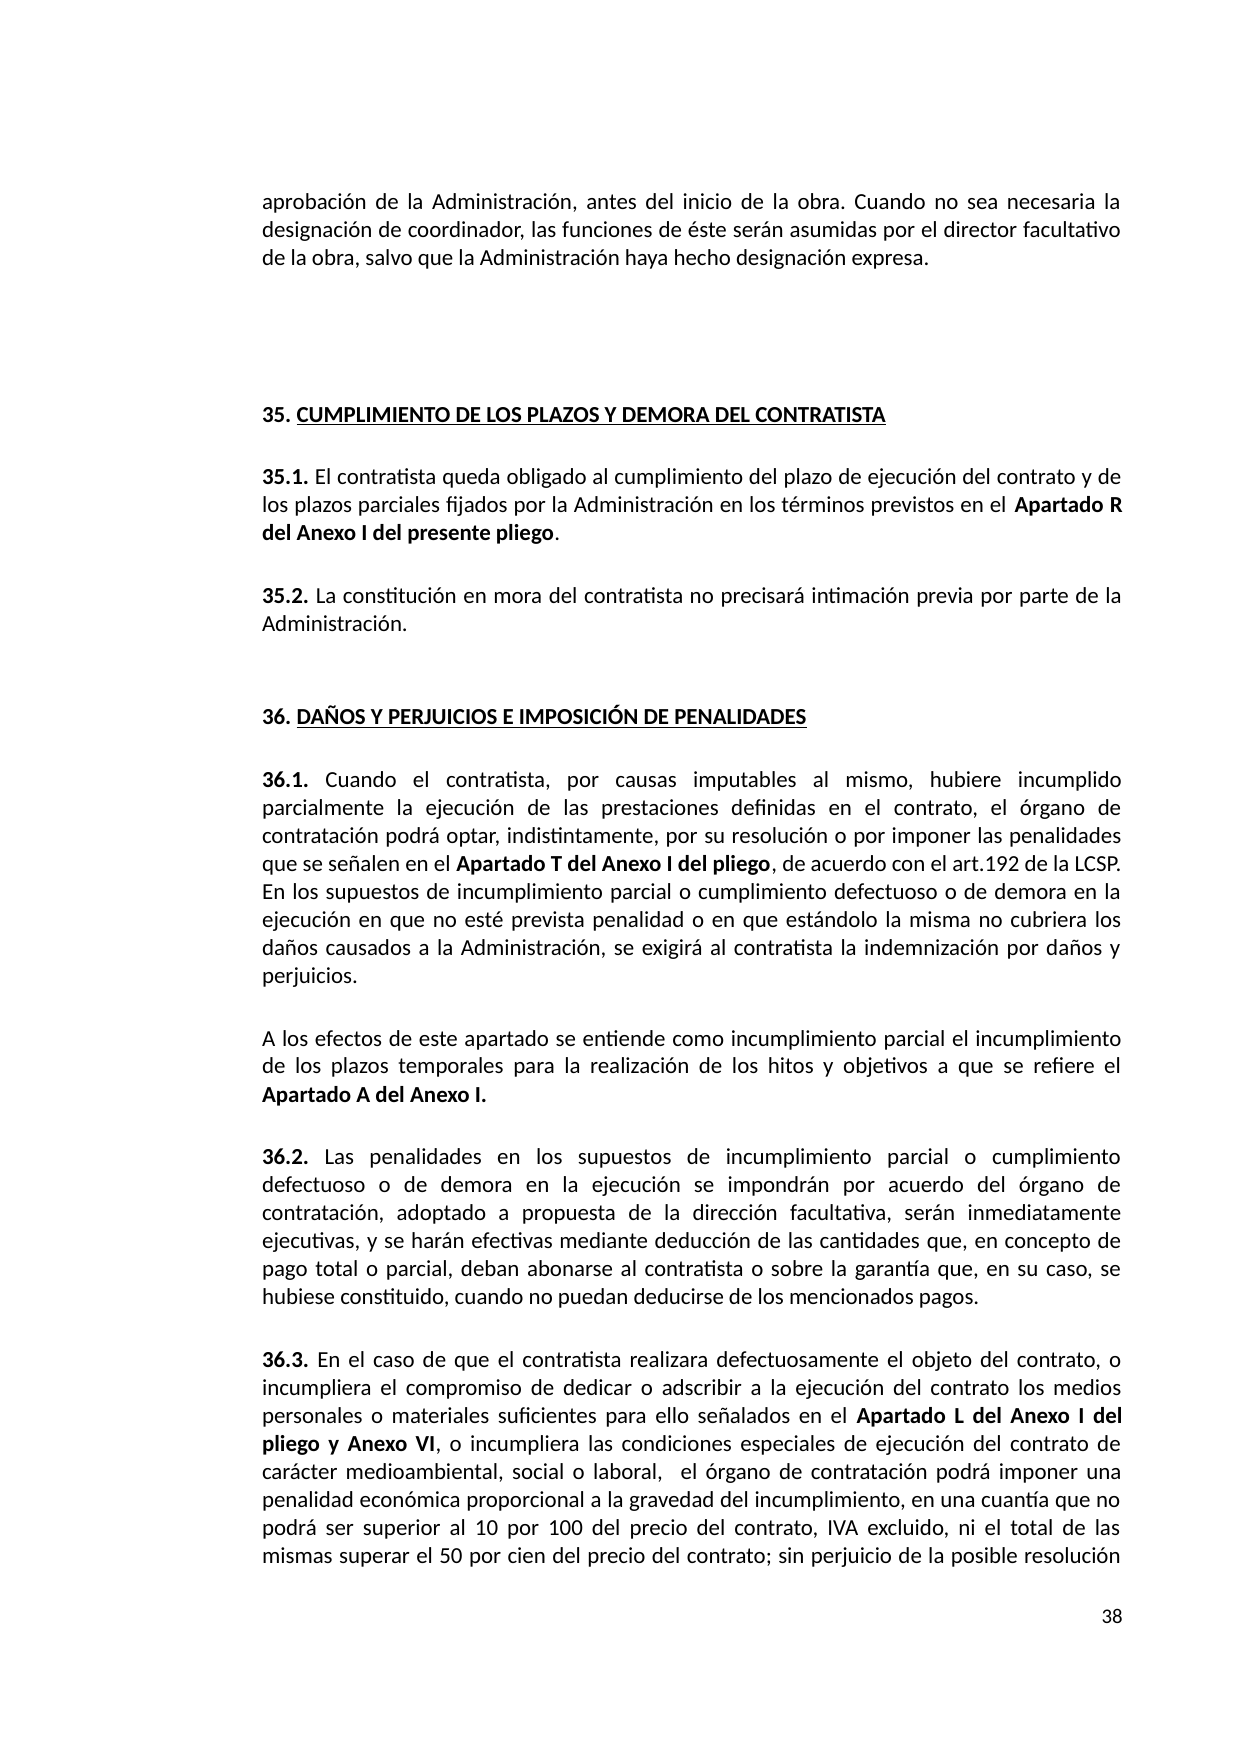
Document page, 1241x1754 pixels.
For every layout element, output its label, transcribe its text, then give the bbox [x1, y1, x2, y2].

text 35. CUMPLIMIENTO DE LOS PLAZOS Y DEMORA DEL CONTRATISTA [262, 400, 1122, 428]
text 36.2. Las penalidades en los supuestos de incumplimiento parcial o cumplimiento defectuoso o de demora en la ejecución se impondrán por acuerdo del órgano de contratación, adoptado a propuesta de la dirección facultativa, serán inmediatamente ejecutivas, y se harán efectivas mediante deducción de las cantidades que, en concepto de pago total o parcial, deban abonarse al contratista o sobre la garantía que, en su caso, se hubiese constituido, cuando no puedan deducirse de los mencionados pagos. [262, 1142, 1122, 1310]
text 36. DAÑOS Y PERJUICIOS E IMPOSICIÓN DE PENALIDADES [262, 702, 1122, 731]
text 36.3. En el caso de que el contratista realizara defectuosamente el objeto del contrato, o incumpliera el compromiso de dedicar o adscribir a la ejecución del contrato los medios personales o materiales suficientes para ello señalados en el Apartado L del Anexo I del pliego y Anexo VI, o incumpliera las condiciones especiales de ejecución del contrato de carácter medioambiental, social o laboral, el órgano de contratación podrá imponer una penalidad económica proporcional a la gravedad del incumplimiento, en una cuantía que no podrá ser superior al 10 por 100 del precio del contrato, IVA excluido, ni el total de las mismas superar el 50 por cien del precio del contrato; sin perjuicio de la posible resolución [262, 1345, 1122, 1569]
text 36.1. Cuando el contratista, por causas imputables al mismo, hubiere incumplido parcialmente la ejecución de las prestaciones definidas en el contrato, el órgano de contratación podrá optar, indistintamente, por su resolución o por imponer las penalidades que se señalen en el Apartado T del Anexo I del pliego, de acuerdo con el art.192 de la LCSP. En los supuestos de incumplimiento parcial o cumplimiento defectuoso o de demora en la ejecución en que no esté prevista penalidad o en que estándolo la misma no cubriera los daños causados a la Administración, se exigirá al contratista la indemnización por daños y perjuicios. [262, 765, 1122, 989]
text 35.2. La constitución en mora del contratista no precisará intimación previa por parte de la Administración. [262, 581, 1122, 637]
text A los efectos de este apartado se entiende como incumplimiento parcial el incumplimiento de los plazos temporales para la realización de los hitos y objetivos a que se refiere el Apartado A del Anexo I. [262, 1024, 1122, 1108]
text aprobación de la Administración, antes del inicio de la obra. Cuando no sea necesaria la designación de coordinador, las funciones de éste serán asumidas por el director facultativo de la obra, salvo que la Administración haya hecho designación expresa. [262, 187, 1122, 271]
text 35.1. El contratista queda obligado al cumplimiento del plazo de ejecución del contrato y de los plazos parciales fijados por la Administración en los términos previstos en el Apartado R del Anexo I del presente pliego. [262, 462, 1122, 546]
